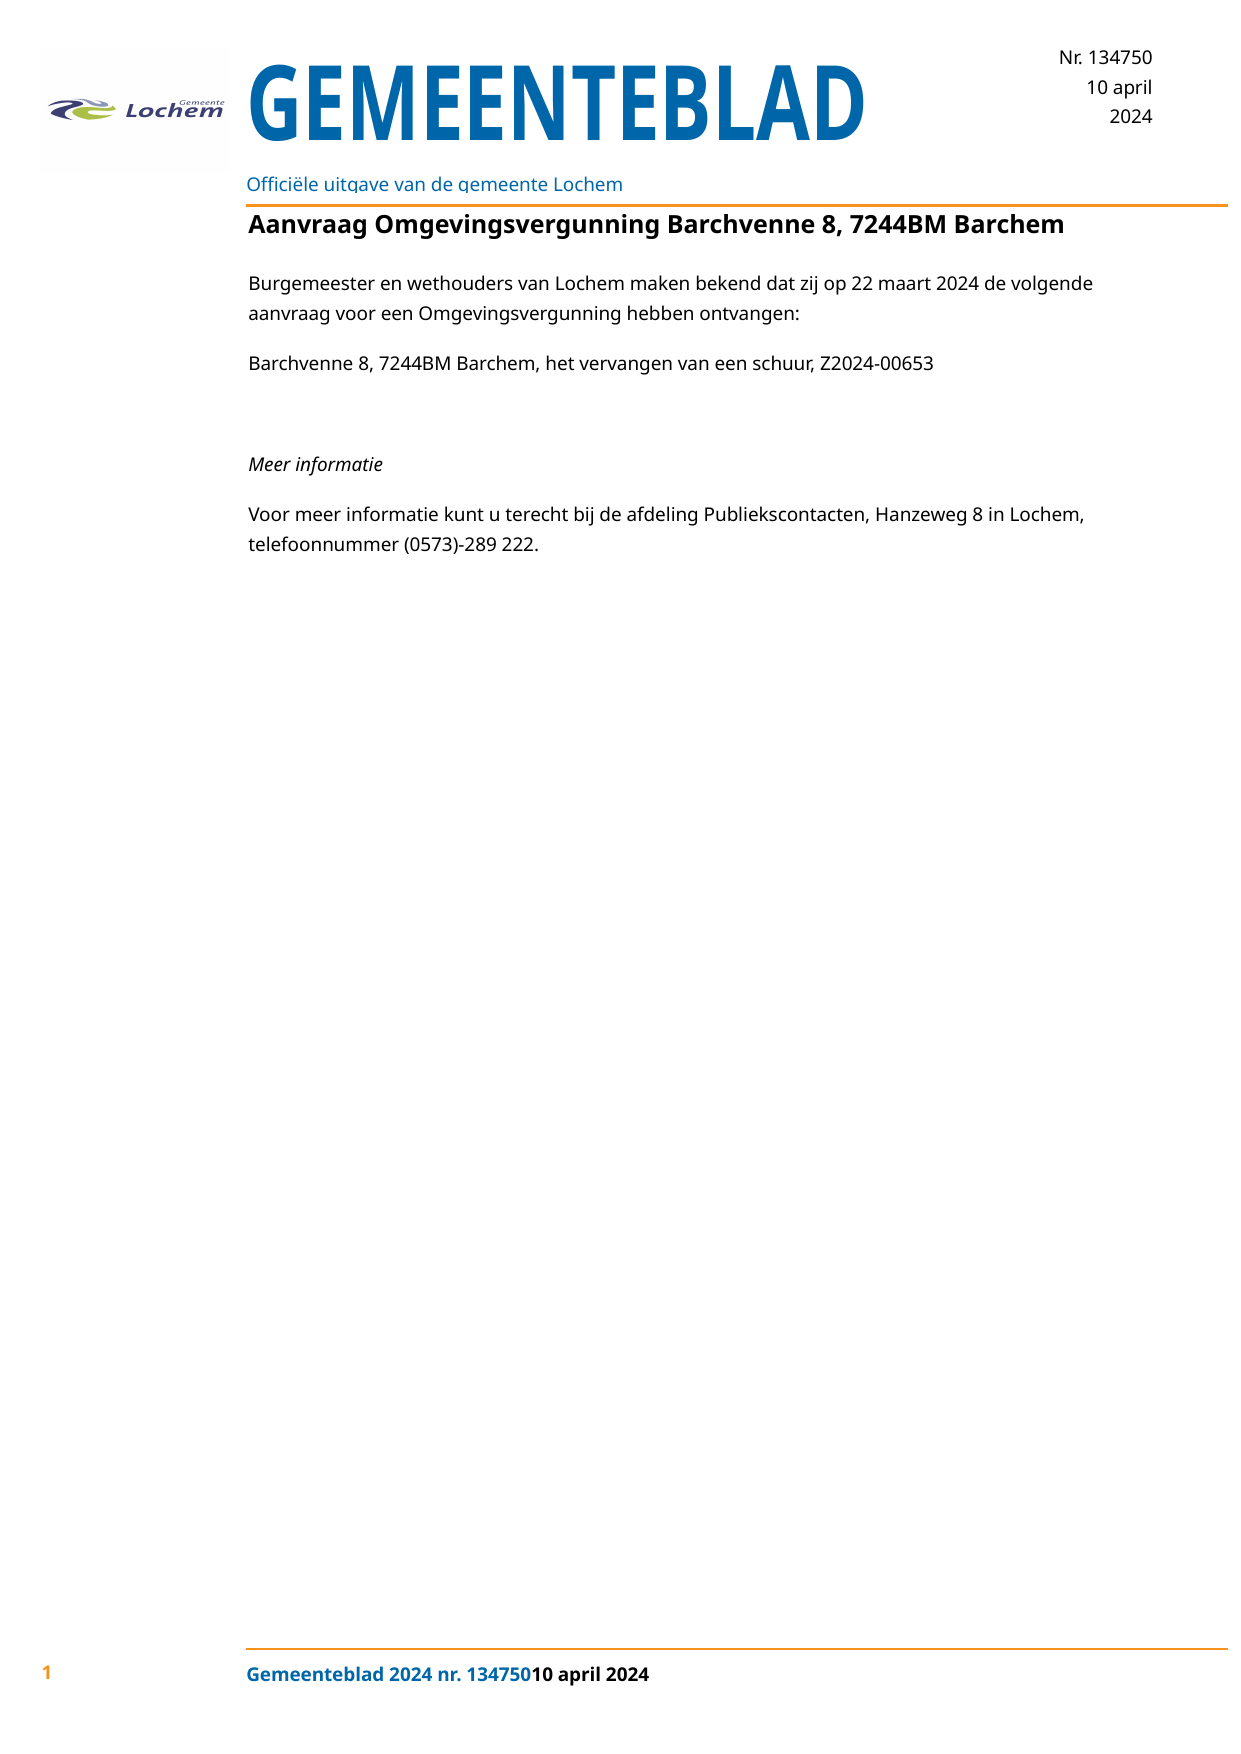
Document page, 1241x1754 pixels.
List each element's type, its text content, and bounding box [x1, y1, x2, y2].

text Burgemeester en wethouders van Lochem maken bekend dat zij op 22 maart 2024 de volgende aanvraag voor een Omgevingsvergunning hebben ontvangen: [248, 270, 1152, 326]
text Aanvraag Omgevingsvergunning Barchvenne 8, 7244BM Barchem [248, 207, 1152, 241]
picture [41, 47, 231, 172]
text Meer informatie [248, 451, 1152, 477]
text Voor meer informatie kunt u terecht bij de afdeling Publiekscontacten, Hanzeweg 8 in Lochem, telefoonnummer (0573)-289 222. [248, 502, 1152, 557]
text Barchvenne 8, 7244BM Barchem, het vervangen van een schuur, Z2024-00653 [248, 350, 1152, 376]
